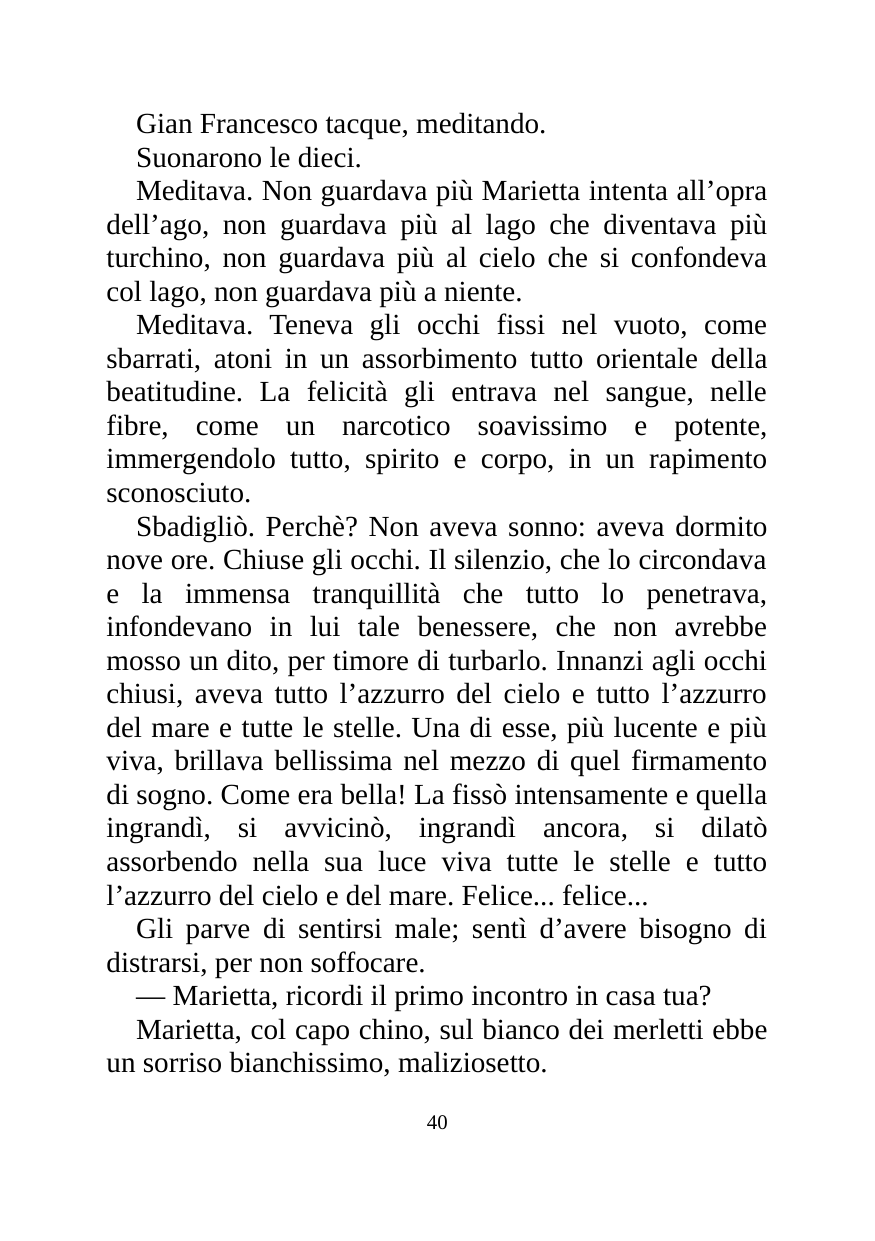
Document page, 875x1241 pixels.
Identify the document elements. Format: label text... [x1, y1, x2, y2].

text Meditava. Teneva gli occhi fissi nel vuoto, come sbarrati, atoni in un assorbimento tutto orientale della beatitudine. La felicità gli entrava nel sangue, nelle fibre, come un narcotico soavissimo e potente, immergendolo tutto, spirito e corpo, in un rapimento sconosciuto. [106, 307, 768, 509]
text Gian Francesco tacque, meditando. [106, 106, 768, 140]
text — Marietta, ricordi il primo incontro in casa tua? [106, 978, 768, 1012]
text Sbadigliò. Perchè? Non aveva sonno: aveva dormito nove ore. Chiuse gli occhi. Il silenzio, che lo circondava e la immensa tranquillità che tutto lo penetrava, infondevano in lui tale benessere, che non avrebbe mosso un dito, per timore di turbarlo. Innanzi agli occhi chiusi, aveva tutto l’azzurro del cielo e tutto l’azzurro del mare e tutte le stelle. Una di esse, più lucente e più viva, brillava bellissima nel mezzo di quel firmamento di sogno. Come era bella! La fissò intensamente e quella ingrandì, si avvicinò, ingrandì ancora, si dilatò assorbendo nella sua luce viva tutte le stelle e tutto l’azzurro del cielo e del mare. Felice... felice... [106, 509, 768, 911]
text Gli parve di sentirsi male; sentì d’avere bisogno di distrarsi, per non soffocare. [106, 911, 768, 978]
text Marietta, col capo chino, sul bianco dei merletti ebbe un sorriso bianchissimo, maliziosetto. [106, 1012, 768, 1079]
text Meditava. Non guardava più Marietta intenta all’opra dell’ago, non guardava più al lago che diventava più turchino, non guardava più al cielo che si confondeva col lago, non guardava più a niente. [106, 173, 768, 307]
text Suonarono le dieci. [106, 140, 768, 173]
